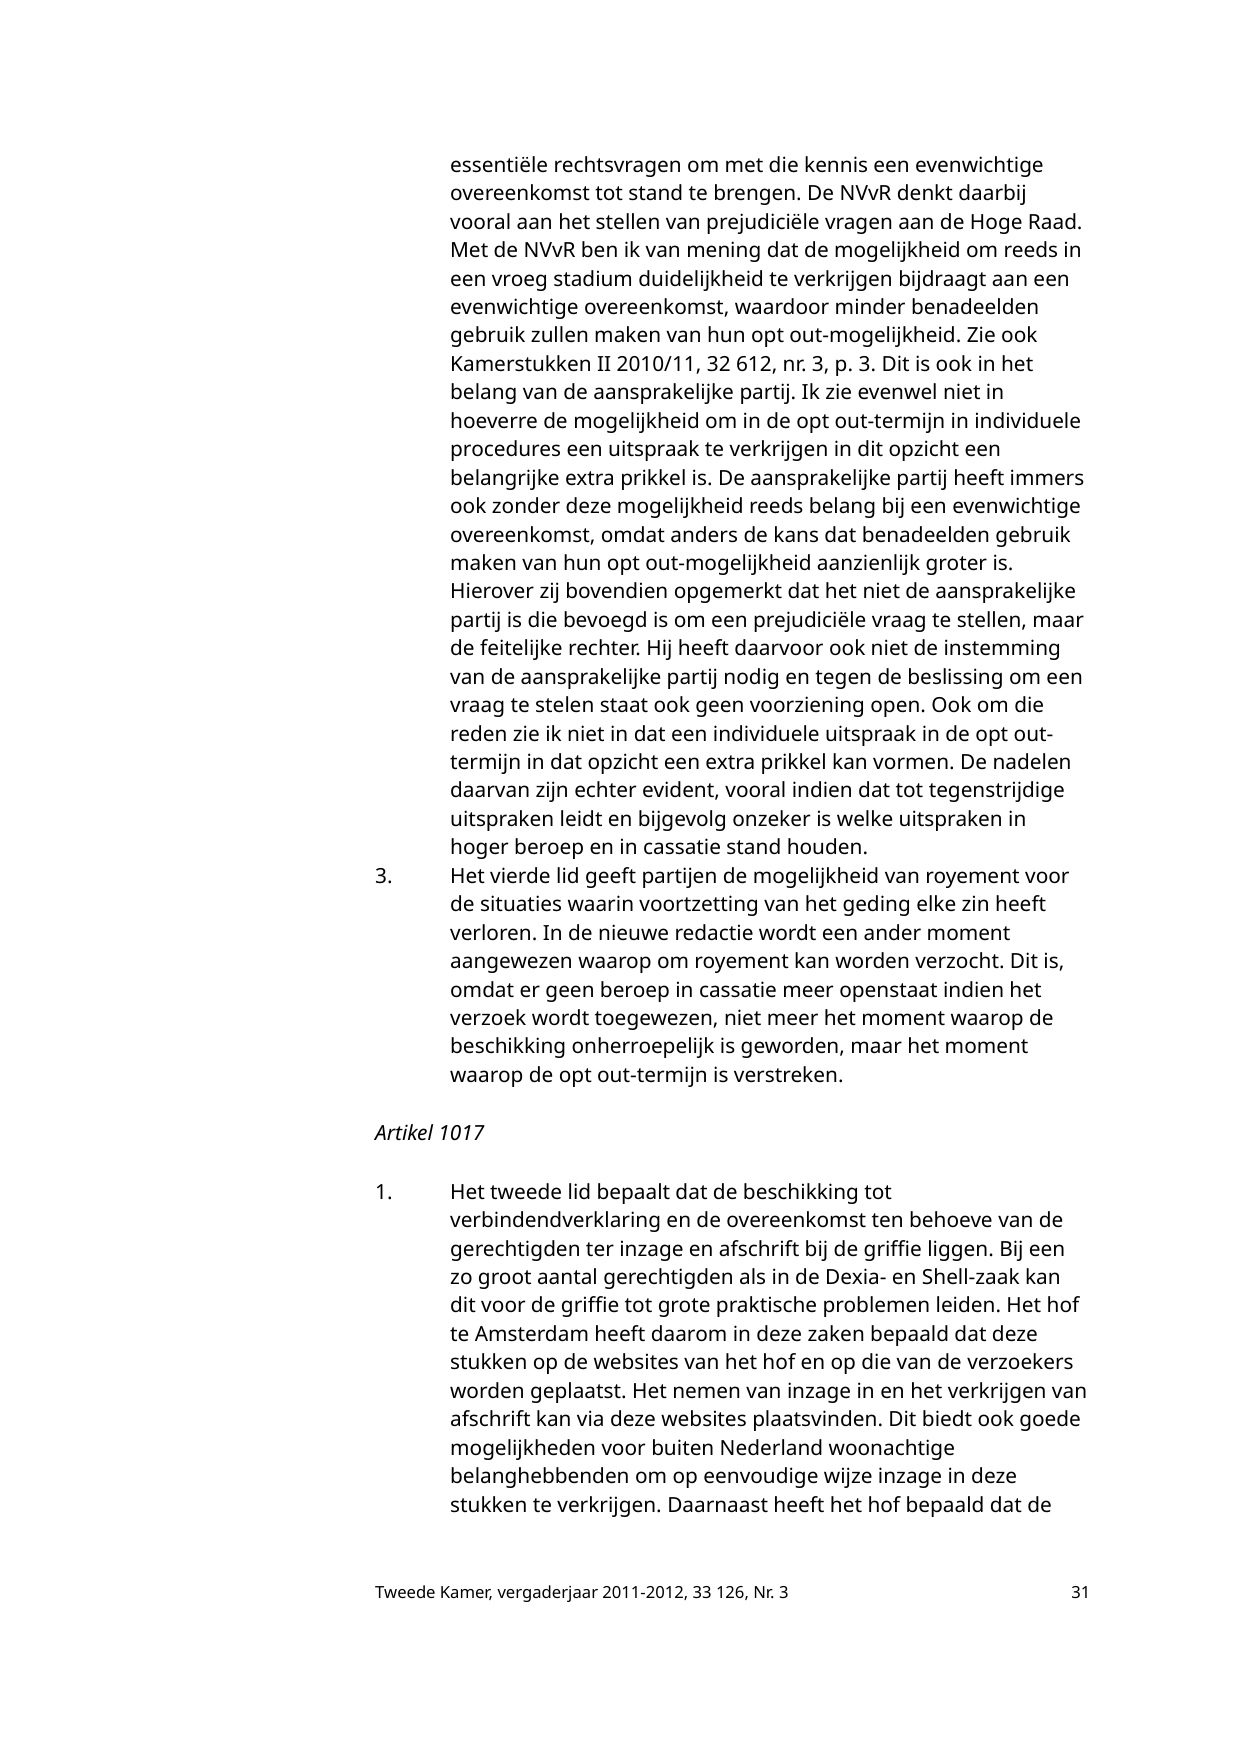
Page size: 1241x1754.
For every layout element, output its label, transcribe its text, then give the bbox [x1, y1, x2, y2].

list Het tweede lid bepaalt dat de beschikking tot verbindendverklaring en de overeenkomst ten behoeve van de gerechtigden ter inzage en afschrift bij de griffie liggen. Bij een zo groot aantal gerechtigden als in de Dexia- en Shell-zaak kan dit voor de griffie tot grote praktische problemen leiden. Het hof te Amsterdam heeft daarom in deze zaken bepaald dat deze stukken op de websites van het hof en op die van de verzoekers worden geplaatst. Het nemen van inzage in en het verkrijgen van afschrift kan via deze websites plaatsvinden. Dit biedt ook goede mogelijkheden voor buiten Nederland woonachtige belanghebbenden om op eenvoudige wijze inzage in deze stukken te verkrijgen. Daarnaast heeft het hof bepaald dat de verzoekers aan de gerechtigden op hun verzoek een afschrift (op papier of elektronisch) van deze stukken verstrekken. De praktijk wijst uit dat het benutten van de mogelijkheden die internet biedt ten aanzien van deze wijze van het verkrijgen van inzage en afschrift, goed heeft gefunctioneerd. De voorgestelde tweede zin van het tweede lid biedt de rechter daarom de bevoegdheid om deze mogelijkheden ten volle te benutten. Ten behoeve van de buiten Nederland woonachtige gerechtigden wordt het hof bovendien de bevoegdheid gegeven om te bevelen dat van deze stukken een vertaling wordt gemaakt in één of meer andere talen dan de Nederlandse taal. Zie ook de voorgestelde wijziging van artikel 1013, vierde lid, Rv. [375, 1404, 1090, 1518]
list Het vierde lid geeft partijen de mogelijkheid van royement voor de situaties waarin voortzetting van het geding elke zin heeft verloren. In de nieuwe redactie wordt een ander moment aangewezen waarop om royement kan worden verzocht. Dit is, omdat er geen beroep in cassatie meer openstaat indien het verzoek wordt toegewezen, niet meer het moment waarop de beschikking onherroepelijk is geworden, maar het moment waarop de opt out-termijn is verstreken. [375, 1088, 1090, 1316]
text Artikel 1017 [375, 1346, 1090, 1374]
list In de verkregen adviezen wordt in meerderheid ingestemd met deze wijziging. VNO-NCW, MKB-Nederland en VEB onderschrijven deze wijziging. De Raad voor de rechtspraak acht deze wijziging een noemenswaardige verbetering die bijdraagt aan een soepele collectieve afwikkeling van massaschade. De Rvdr merkt onder meer op dat belanghebbenden op grond van de inhoud van de schikking en na afweging van hun goede en kwade kansen kunnen beslissen of zij daaraan gebonden willen zijn, zonder te worden afgeleid door mogelijke tegenstrijdige uitspraken in individuele procedures tijdens de opt out-termijn. De NVvR daarentegen ontraadt deze wijziging. De NVvR ziet – zeer in het kort – als voordeel van uitspraken in individuele procedures gedurende de opt out-termijn, dat deze een mogelijke prikkel vormen voor de aansprakelijke partij om mee te werken aan een evenwichtige overeenkomst. De gedachte daarbij is dat bij een onevenwichtige overeenkomst de uitspraken gedurende de opt out-termijn voor benadeelden gunstiger zullen zijn, en zij daardoor in grote getale gebruik zullen maken van de opt out-mogelijkheid. Dit vooruitzicht is voor een aansprakelijke partij een belangrijke prikkel om vooraf duidelijkheid te verkrijgen over essentiële rechtsvragen om met die kennis een evenwichtige overeenkomst tot stand te brengen. De NVvR denkt daarbij vooral aan het stellen van prejudiciële vragen aan de Hoge Raad. Met de NVvR ben ik van mening dat de mogelijkheid om reeds in een vroeg stadium duidelijkheid te verkrijgen bijdraagt aan een evenwichtige overeenkomst, waardoor minder benadeelden gebruik zullen maken van hun opt out-mogelijkheid. Zie ook Kamerstukken II 2010/11, 32 612, nr. 3, p. 3. Dit is ook in het belang van de aansprakelijke partij. Ik zie evenwel niet in hoeverre de mogelijkheid om in de opt out-termijn in individuele procedures een uitspraak te verkrijgen in dit opzicht een belangrijke extra prikkel is. De aansprakelijke partij heeft immers ook zonder deze mogelijkheid reeds belang bij een evenwichtige overeenkomst, omdat anders de kans dat benadeelden gebruik maken van hun opt out-mogelijkheid aanzienlijk groter is. Hierover zij bovendien opgemerkt dat het niet de aansprakelijke partij is die bevoegd is om een prejudiciële vraag te stellen, maar de feitelijke rechter. Hij heeft daarvoor ook niet de instemming van de aansprakelijke partij nodig en tegen de beslissing om een vraag te stelen staat ook geen voorziening open. Ook om die reden zie ik niet in dat een individuele uitspraak in de opt out-termijn in dat opzicht een extra prikkel kan vormen. De nadelen daarvan zijn echter evident, vooral indien dat tot tegenstrijdige uitspraken leidt en bijgevolg onzeker is welke uitspraken in hoger beroep en in cassatie stand houden. [375, 150, 1090, 1088]
